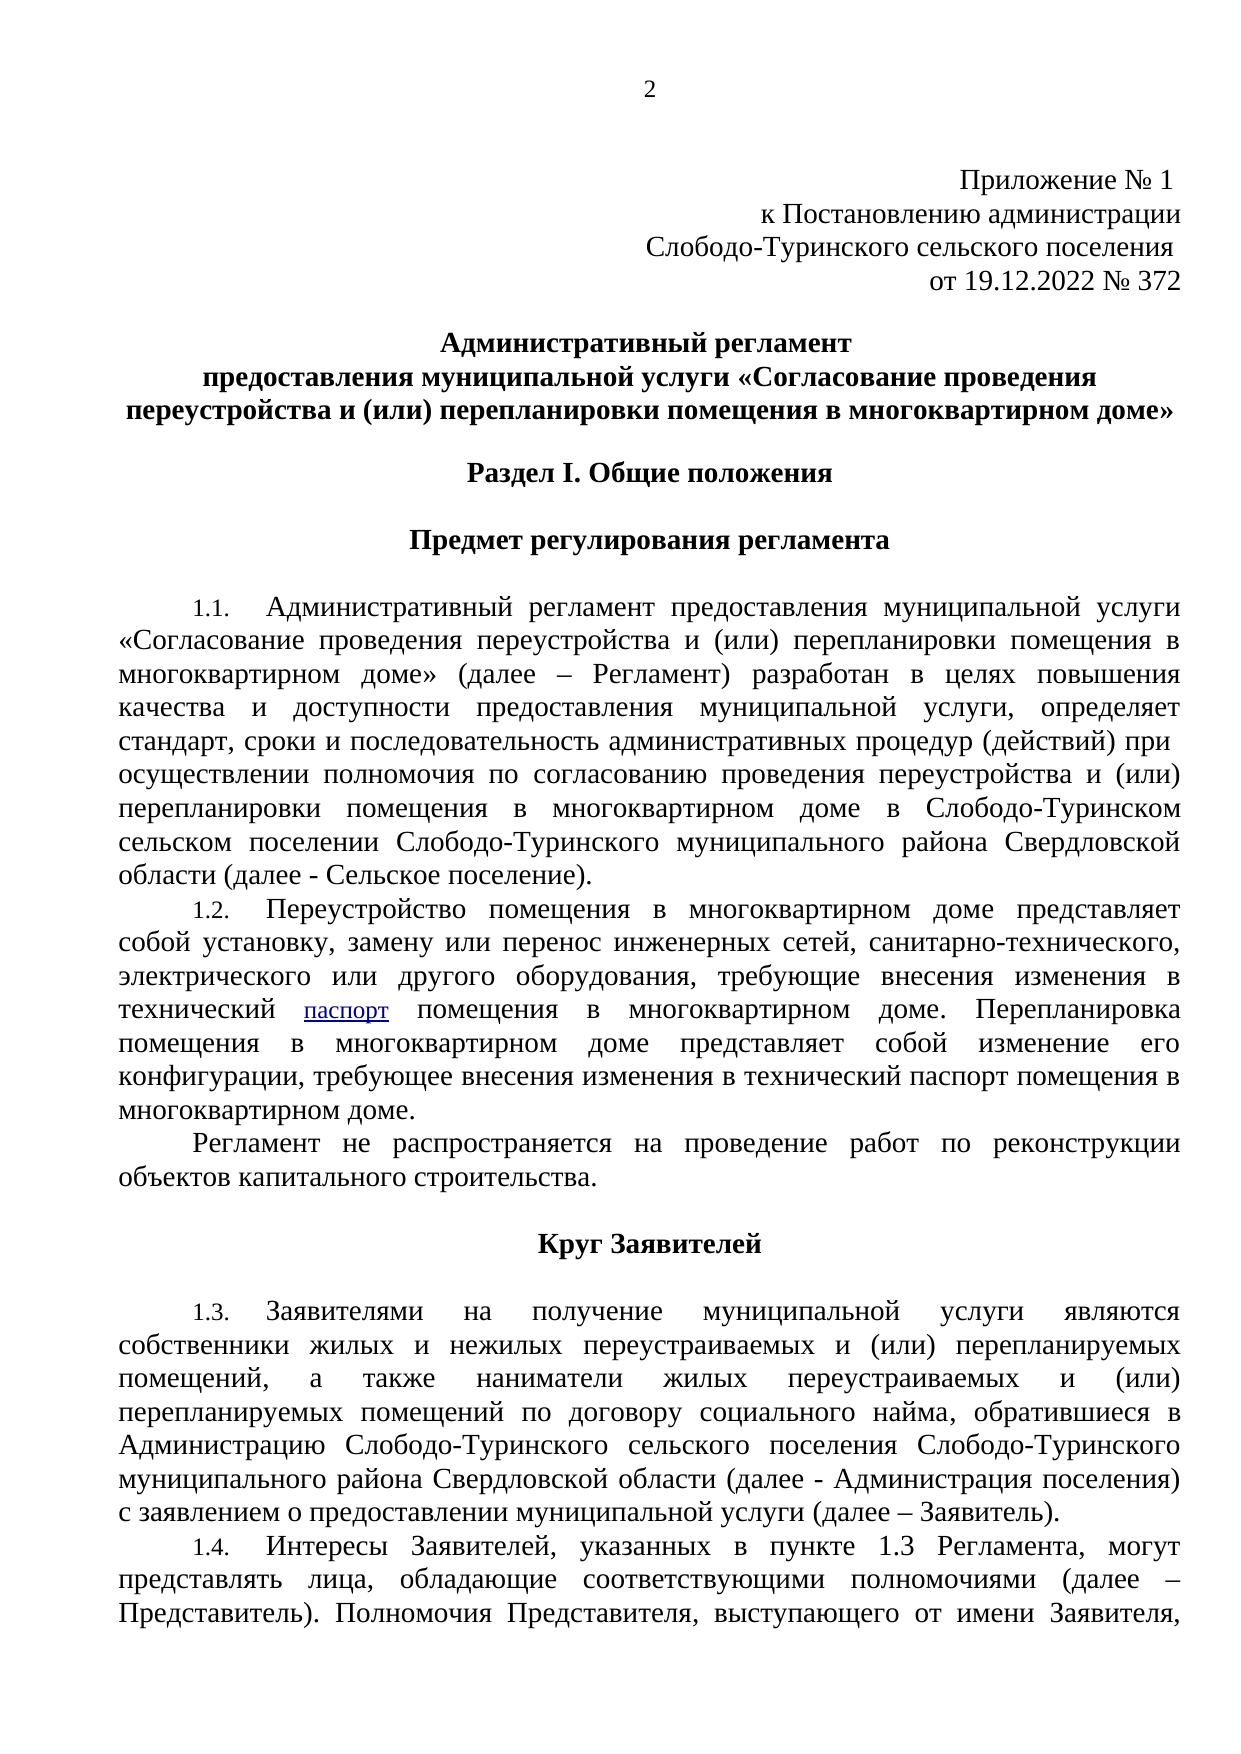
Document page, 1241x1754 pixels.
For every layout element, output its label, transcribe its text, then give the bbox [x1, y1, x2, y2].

list Интересы Заявителей, указанных в пункте 1.3 Регламента, могут представлять лица, обладающие соответствующими полномочиями (далее – Представитель). Полномочия Представителя, выступающего от имени Заявителя, [118, 1528, 1181, 1629]
text Приложение № 1 [118, 162, 1181, 196]
text от 19.12.2022 № 372 [118, 263, 1181, 297]
list Административный регламент предоставления муниципальной услуги «Согласование проведения переустройства и (или) перепланировки помещения в многоквартирном доме» (далее – Регламент) разработан в целях повышения качества и доступности предоставления муниципальной услуги, определяет стандарт, сроки и последовательность административных процедур (действий) при осуществлении полномочия по согласованию проведения переустройства и (или) перепланировки помещения в многоквартирном доме в Слободо-Туринском сельском поселении Слободо-Туринского муниципального района Свердловской области (далее - Сельское поселение). [118, 589, 1181, 891]
text предоставления муниципальной услуги «Согласование проведения переустройства и (или) перепланировки помещения в многоквартирном доме» [118, 359, 1181, 426]
text Слободо-Туринского сельского поселения [118, 229, 1181, 263]
list Заявителями на получение муниципальной услуги являются собственники жилых и нежилых переустраиваемых и (или) перепланируемых помещений, а также наниматели жилых переустраиваемых и (или) перепланируемых помещений по договору социального найма, обратившиеся в Администрацию Слободо-Туринского сельского поселения Слободо-Туринского муниципального района Свердловской области (далее - Администрация поселения) с заявлением о предоставлении муниципальной услуги (далее – Заявитель). [118, 1293, 1181, 1528]
text Раздел I. Общие положения [118, 455, 1181, 488]
list Переустройство помещения в многоквартирном доме представляет собой установку, замену или перенос инженерных сетей, санитарно-технического, электрического или другого оборудования, требующие внесения изменения в технический паспорт помещения в многоквартирном доме. Перепланировка помещения в многоквартирном доме представляет собой изменение его конфигурации, требующее внесения изменения в технический паспорт помещения в многоквартирном доме. [118, 891, 1181, 1126]
text Круг Заявителей [118, 1226, 1181, 1260]
text к Постановлению администрации [118, 196, 1181, 229]
text Административный регламент [118, 325, 1181, 359]
text Регламент не распространяется на проведение работ по реконструкции объектов капитального строительства. [118, 1126, 1181, 1193]
text Предмет регулирования регламента [118, 522, 1181, 555]
